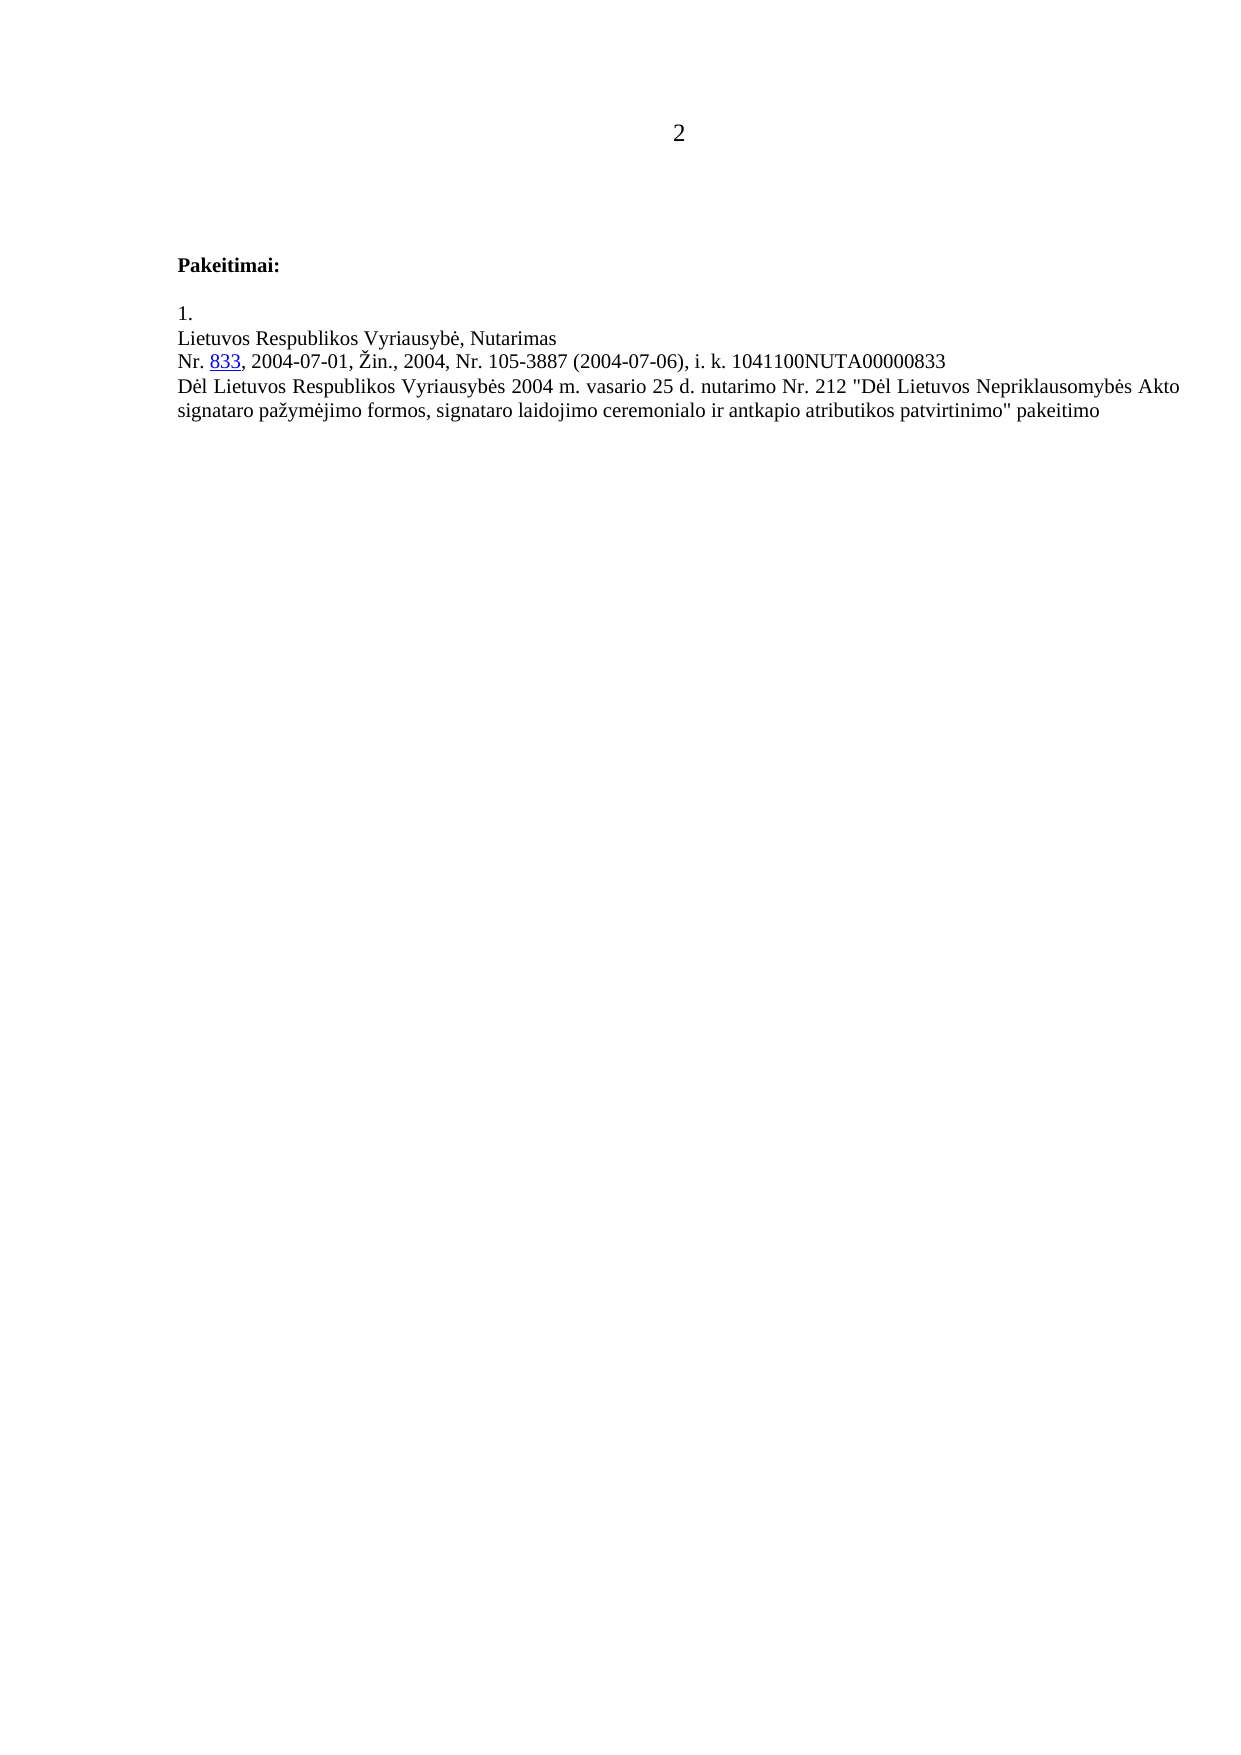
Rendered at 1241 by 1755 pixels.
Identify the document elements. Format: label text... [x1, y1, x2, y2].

text 1. [177, 301, 1181, 325]
text Lietuvos Respublikos Vyriausybė, Nutarimas [177, 325, 1181, 349]
text Dėl Lietuvos Respublikos Vyriausybės 2004 m. vasario 25 d. nutarimo Nr. 212 "Dėl Lietuvos Nepriklausomybės Akto signataro pažymėjimo formos, signataro laidojimo ceremonialo ir antkapio atributikos patvirtinimo" pakeitimo [177, 373, 1181, 422]
text Pakeitimai: [177, 253, 1181, 277]
text Nr. 833, 2004-07-01, Žin., 2004, Nr. 105-3887 (2004-07-06), i. k. 1041100NUTA00000833 [177, 349, 1181, 373]
